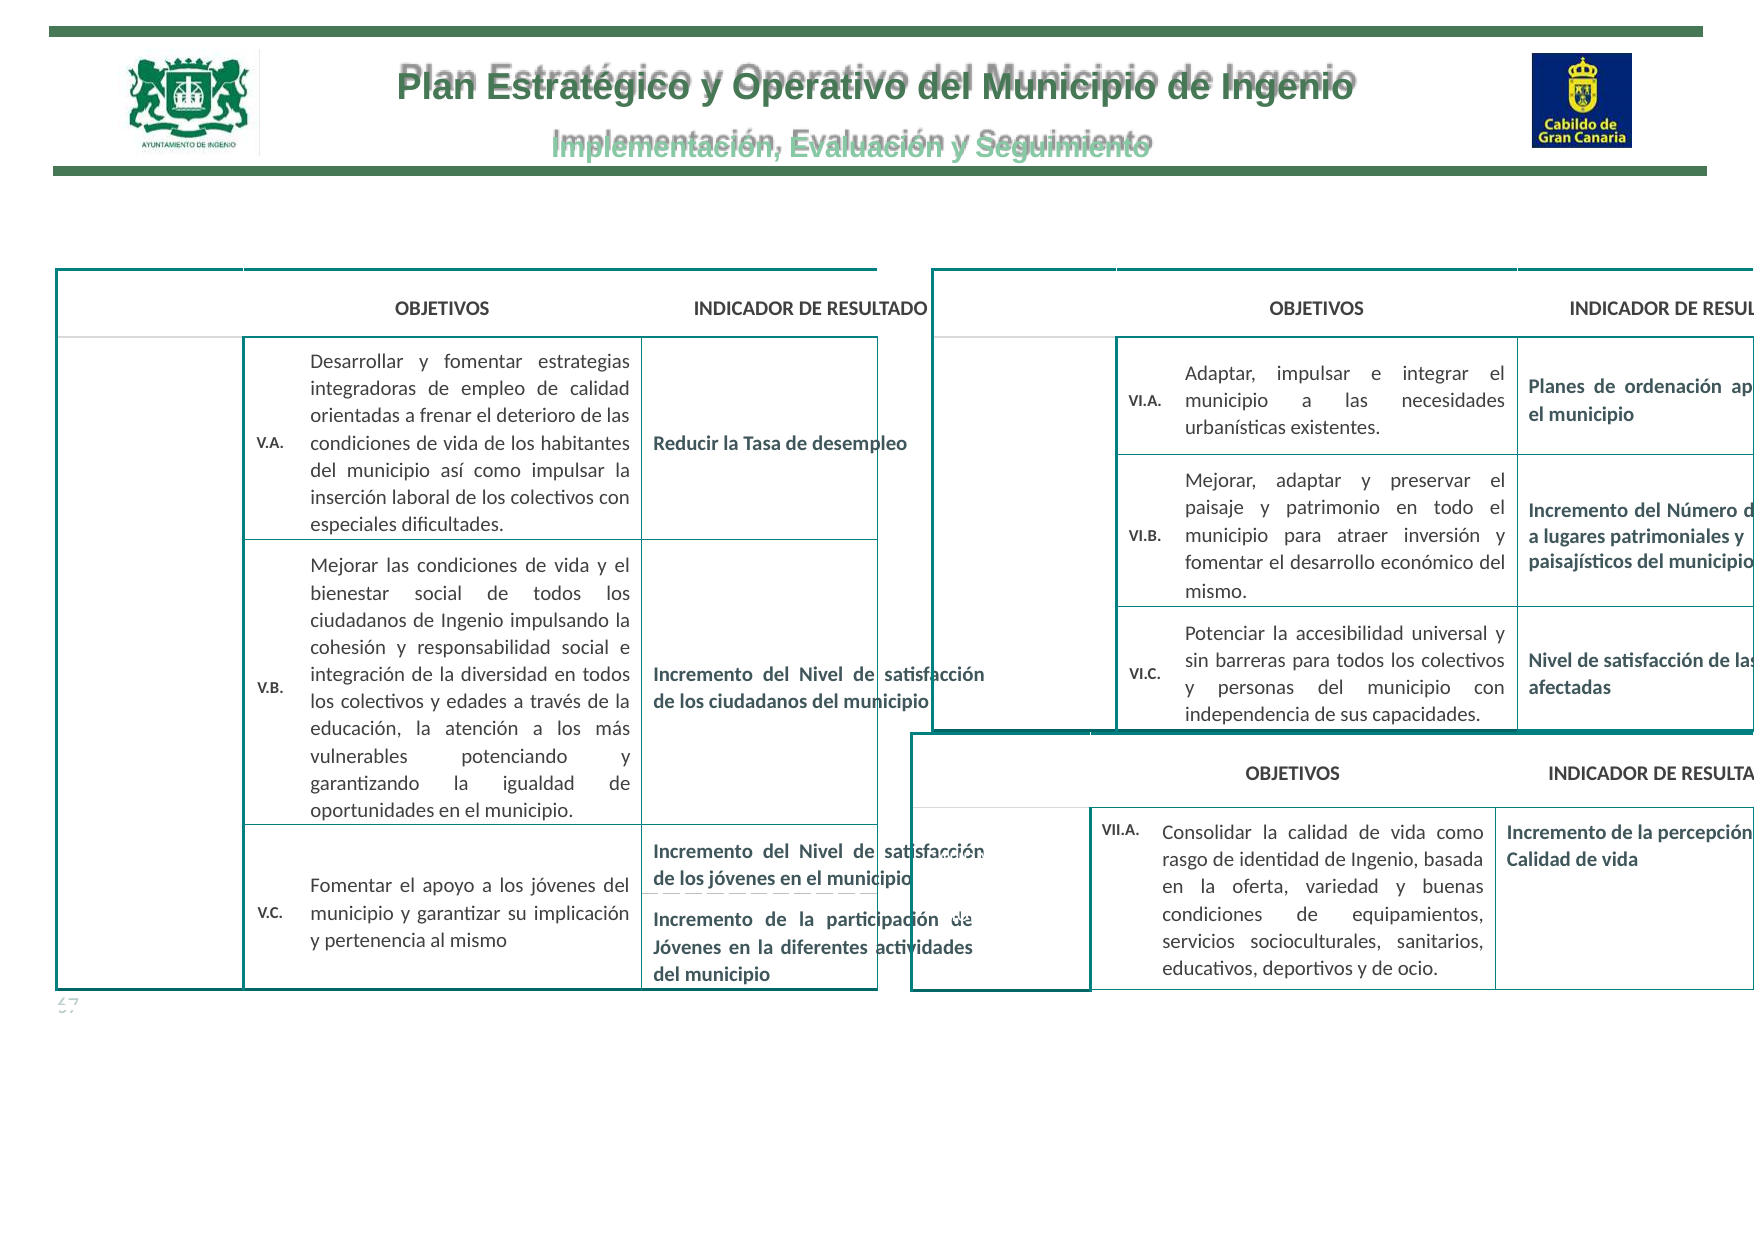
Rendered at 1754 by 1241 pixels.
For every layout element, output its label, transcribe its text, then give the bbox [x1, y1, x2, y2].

table_cell Mejorar, adaptar y preservar el paisaje y patrimonio en todo el municipio para atraer inversión y fomentar el desarrollo económico del mismo. [1185, 455, 1517, 606]
table_cell Reducir la Tasa de desempleo [642, 338, 877, 538]
table_cell VI.A. [1118, 338, 1185, 453]
table_cell Adaptar, impulsar e integrar el municipio a las necesidades urbanísticas existentes. [1185, 338, 1517, 453]
table_header OBJETIVOS [1162, 735, 1495, 807]
table_header INDICADOR DE RESULTADO [1495, 735, 1753, 807]
table_cell Mejorar las condiciones de vida y el bienestar social de todos los ciudadanos de Ingenio impulsando la cohesión y responsabilidad social e integración de la diversidad en todos los colectivos y edades a través de la educación, la atención a los más vulnerables potenciando y garantizando la igualdad de oportunidades en el municipio. [310, 540, 641, 824]
table_header RETO 7 [913, 735, 1090, 807]
table_cell VI.B. [1118, 455, 1185, 606]
table_header OBJETIVOS [1185, 271, 1517, 336]
table_cell V.B. [245, 540, 310, 824]
table_cell Nivel de satisfacción de las personas afectadas [1518, 607, 1753, 729]
table_header INDICADOR DE RESULTADO [1518, 271, 1753, 336]
table_header RETO 6 [934, 271, 1116, 336]
table_cell VI.C. [1118, 607, 1185, 729]
table_cell PROMOVER LA REGENERACIÓN Y TRANSORMACIÓN URBANA Y PAISAJISTICA PARA GARANTIZAR EL DERECHO A LA CIUDAD DE SUS CIUDADANOS [934, 338, 1115, 729]
table_cell Incremento del Nivel de satisfacción de los jóvenes en el municipio [642, 825, 877, 893]
table_cell MEJORAR LA CALIDAD DE VIDA DE SUS CIUDADANOS [913, 808, 1089, 989]
table_cell Desarrollar y fomentar estrategias integradoras de empleo de calidad orientadas a frenar el deterioro de las condiciones de vida de los habitantes del municipio así como impulsar la inserción laboral de los colectivos con especiales dificultades. [310, 338, 641, 538]
table_header RETO 5 [58, 271, 243, 336]
table_cell Incremento de la percepción de Calidad de vida [1496, 808, 1753, 989]
table_cell Planes de ordenación aprobados en el municipio [1518, 338, 1753, 453]
table_header [1091, 735, 1162, 807]
table_header [1117, 271, 1185, 336]
table_cell PROMOVER LA RESPONSABILIDAD SOCIAL DEL MUNICIPIO QUE GARANTICE LA IGUALDAD DE OPORTUNIDADES DE LA CIUDADANÍA [58, 338, 242, 988]
table_cell Consolidar la calidad de vida como rasgo de identidad de Ingenio, basada en la oferta, variedad y buenas condiciones de equipamientos, servicios socioculturales, sanitarios, educativos, deportivos y de ocio. [1162, 808, 1495, 989]
table_cell Potenciar la accesibilidad universal y sin barreras para todos los colectivos y personas del municipio con independencia de sus capacidades. [1185, 607, 1517, 729]
table_cell Incremento del Nivel de satisfacción de los ciudadanos del municipio [642, 540, 877, 824]
table_header [244, 271, 310, 336]
table_cell Incremento del Número de visitantes a lugares patrimoniales y paisajísticos del municipio [1518, 455, 1753, 606]
table_cell V.C. [245, 825, 310, 988]
table_cell V.A. [245, 338, 310, 538]
table_cell Fomentar el apoyo a los jóvenes del municipio y garantizar su implicación y pertenencia al mismo [310, 825, 641, 988]
text 67 [56, 991, 597, 1005]
table_header INDICADOR DE RESULTADO [642, 271, 877, 336]
table_cell Incremento de la participación de Jóvenes en la diferentes actividades del municipio [642, 893, 877, 988]
table_cell VII.A. [1092, 808, 1162, 989]
table_header OBJETIVOS [310, 271, 642, 336]
